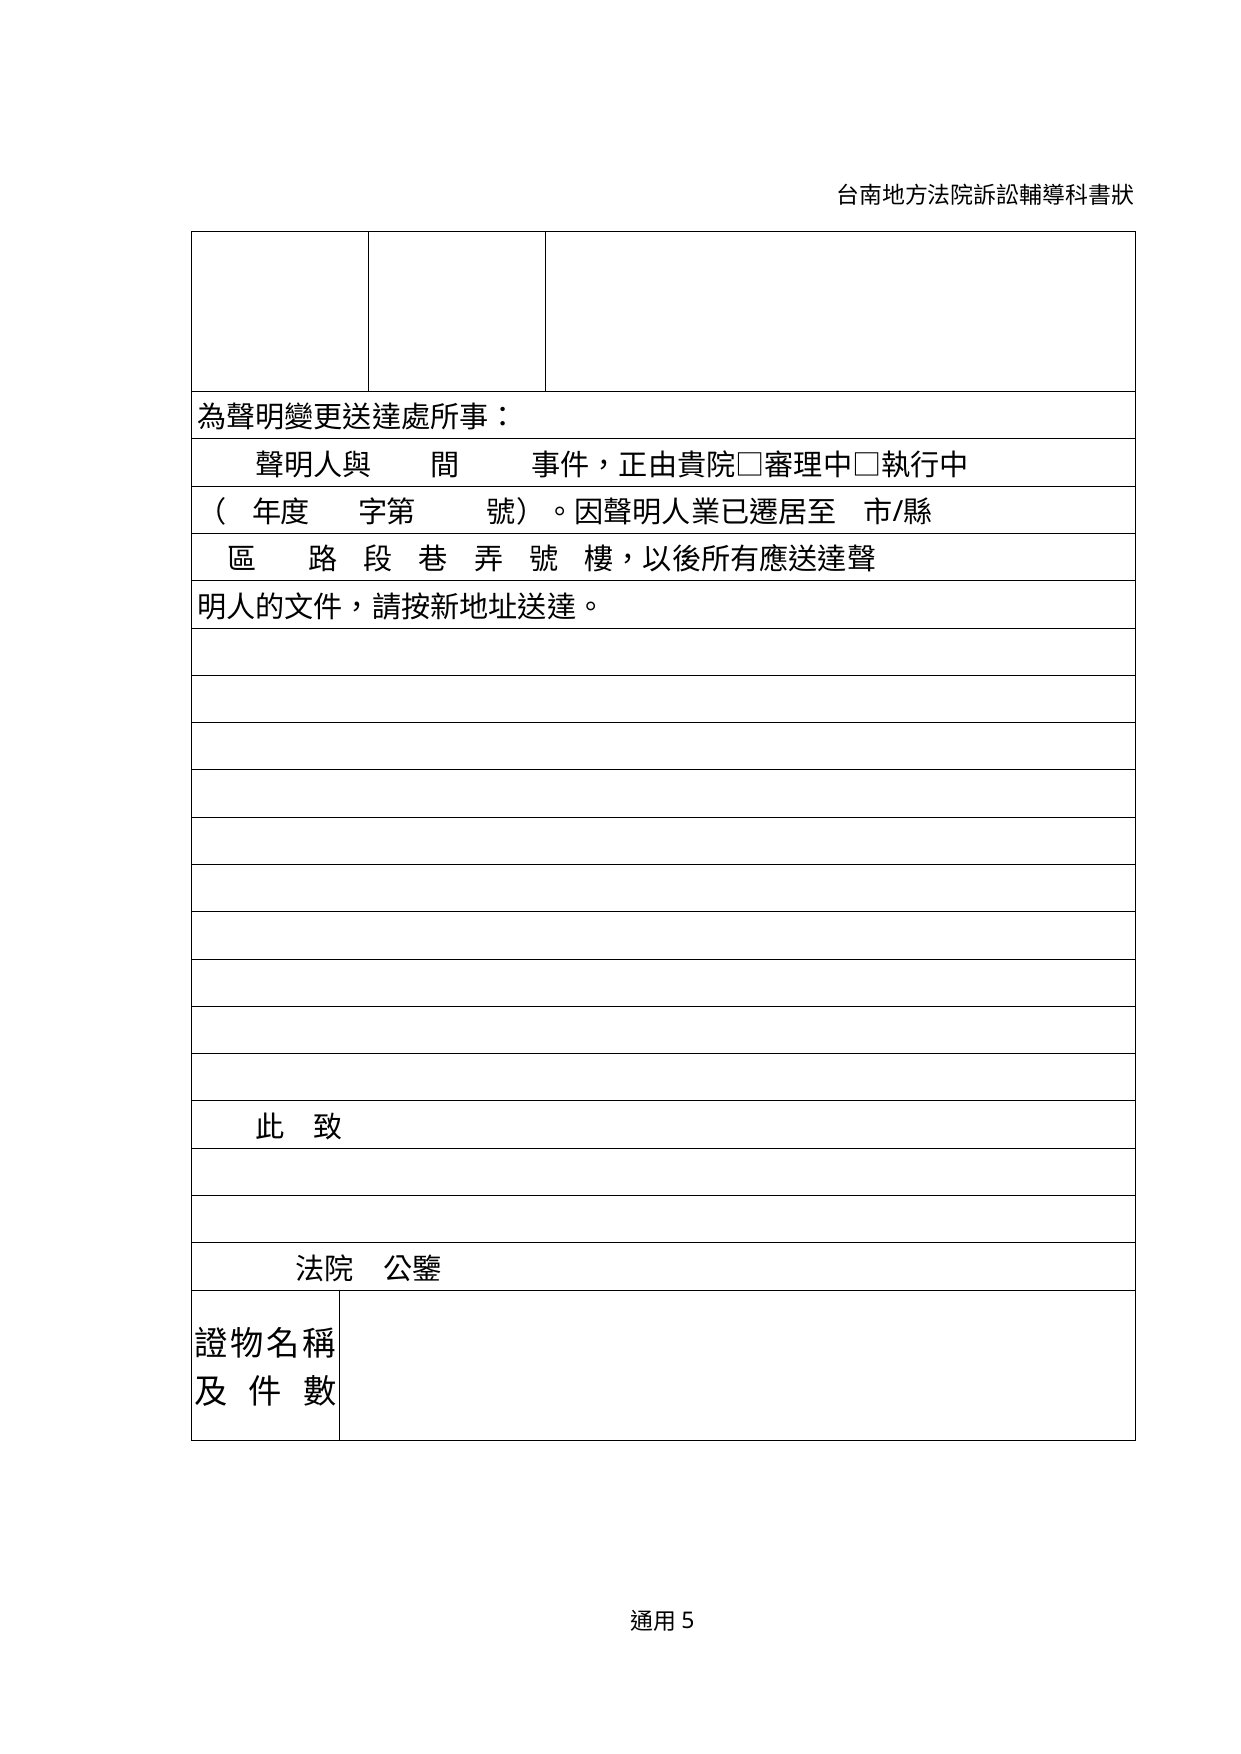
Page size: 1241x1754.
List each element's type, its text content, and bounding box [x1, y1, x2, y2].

table_cell [192, 676, 1135, 722]
table_cell 區 路 段 巷 弄 號 樓，以後所有應送達聲 [192, 534, 1135, 580]
table_cell 此 致 [192, 1101, 1135, 1148]
table_cell [192, 912, 1135, 958]
table_cell [192, 1007, 1135, 1053]
table_cell [192, 723, 1135, 769]
table_cell 明人的文件，請按新地址送達。 [192, 581, 1135, 627]
table_cell [192, 960, 1135, 1006]
table_cell [192, 865, 1135, 911]
table_cell [192, 232, 368, 391]
table_cell [192, 1149, 1135, 1195]
table_cell [192, 818, 1135, 864]
table_cell [192, 1054, 1135, 1100]
table_cell 證物名稱 及件數 [192, 1291, 339, 1440]
table_cell [192, 1196, 1135, 1242]
table_cell 法院 公鑒 [192, 1243, 1135, 1289]
table_cell 聲明人與 間 事件，正由貴院□審理中□執行中 [192, 439, 1135, 486]
table_cell [192, 770, 1135, 817]
table_cell [369, 232, 545, 391]
table_cell [192, 629, 1135, 675]
table_cell [340, 1291, 1135, 1440]
table_cell （ 年度 字第 號）。因聲明人業已遷居至 市/縣 [192, 487, 1135, 533]
table_cell 為聲明變更送達處所事： [192, 392, 1135, 438]
table_cell [546, 232, 1135, 391]
